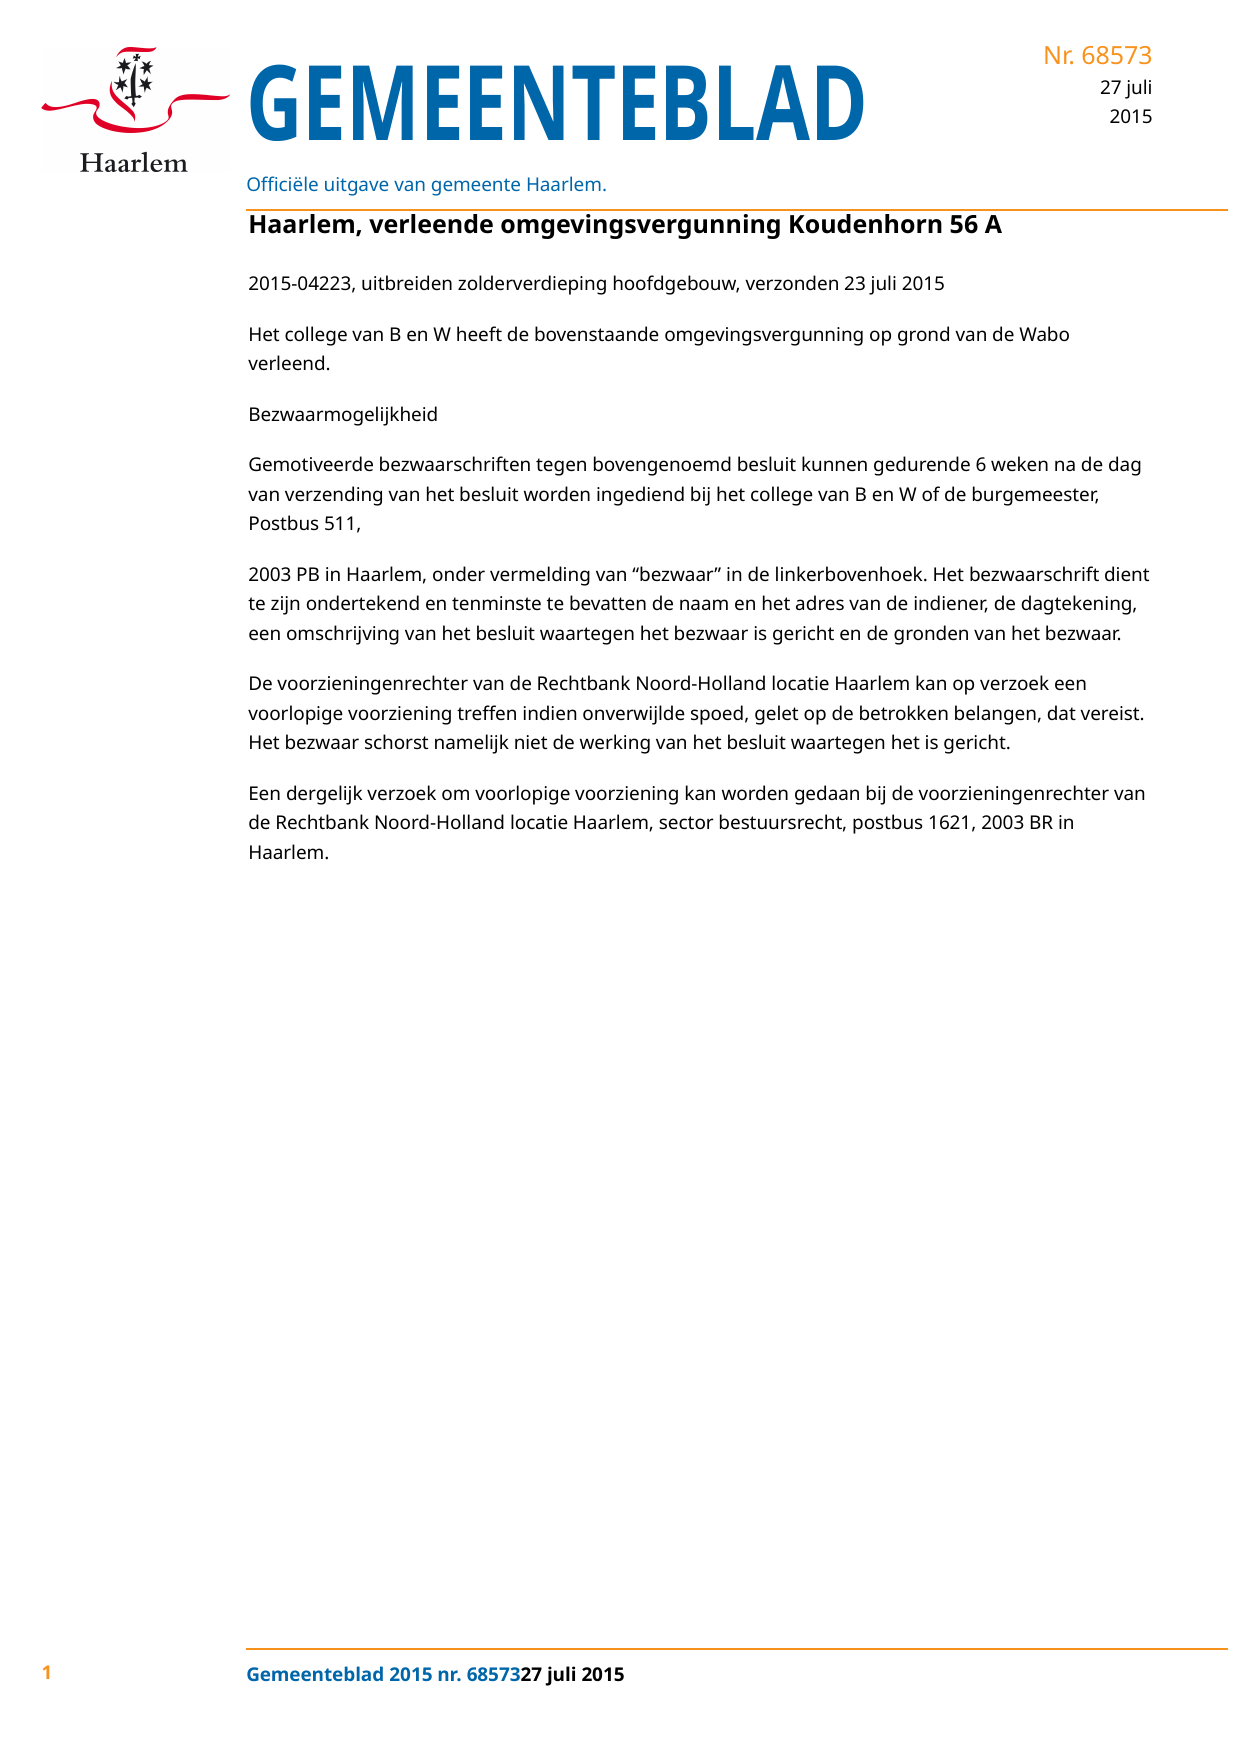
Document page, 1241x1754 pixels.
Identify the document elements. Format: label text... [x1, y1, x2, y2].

text Haarlem, verleende omgevingsvergunning Koudenhorn 56 A [248, 211, 1152, 241]
text De voorzieningenrechter van de Rechtbank Noord-Holland locatie Haarlem kan op verzoek een voorlopige voorziening treffen indien onverwijlde spoed, gelet op de betrokken belangen, dat vereist. Het bezwaar schorst namelijk niet de werking van het besluit waartegen het is gericht. [248, 670, 1152, 755]
text Bezwaarmogelijkheid [248, 401, 1152, 426]
text 2003 PB in Haarlem, onder vermelding van “bezwaar” in de linkerbovenhoek. Het bezwaarschrift dient te zijn ondertekend en tenminste te bevatten de naam en het adres van de indiener, de dagtekening, een omschrijving van het besluit waartegen het bezwaar is gericht en de gronden van het bezwaar. [248, 561, 1152, 646]
text Een dergelijk verzoek om voorlopige voorziening kan worden gedaan bij de voorzieningenrechter van de Rechtbank Noord-Holland locatie Haarlem, sector bestuursrecht, postbus 1621, 2003 BR in Haarlem. [248, 780, 1152, 865]
text Gemotiveerde bezwaarschriften tegen bovengenoemd besluit kunnen gedurende 6 weken na de dag van verzending van het besluit worden ingediend bij het college van B en W of de burgemeester, Postbus 511, [248, 451, 1152, 536]
text 2015-04223, uitbreiden zolderverdieping hoofdgebouw, verzonden 23 juli 2015 [248, 270, 1152, 296]
picture [41, 47, 231, 172]
text Het college van B en W heeft de bovenstaande omgevingsvergunning op grond van de Wabo verleend. [248, 321, 1152, 376]
